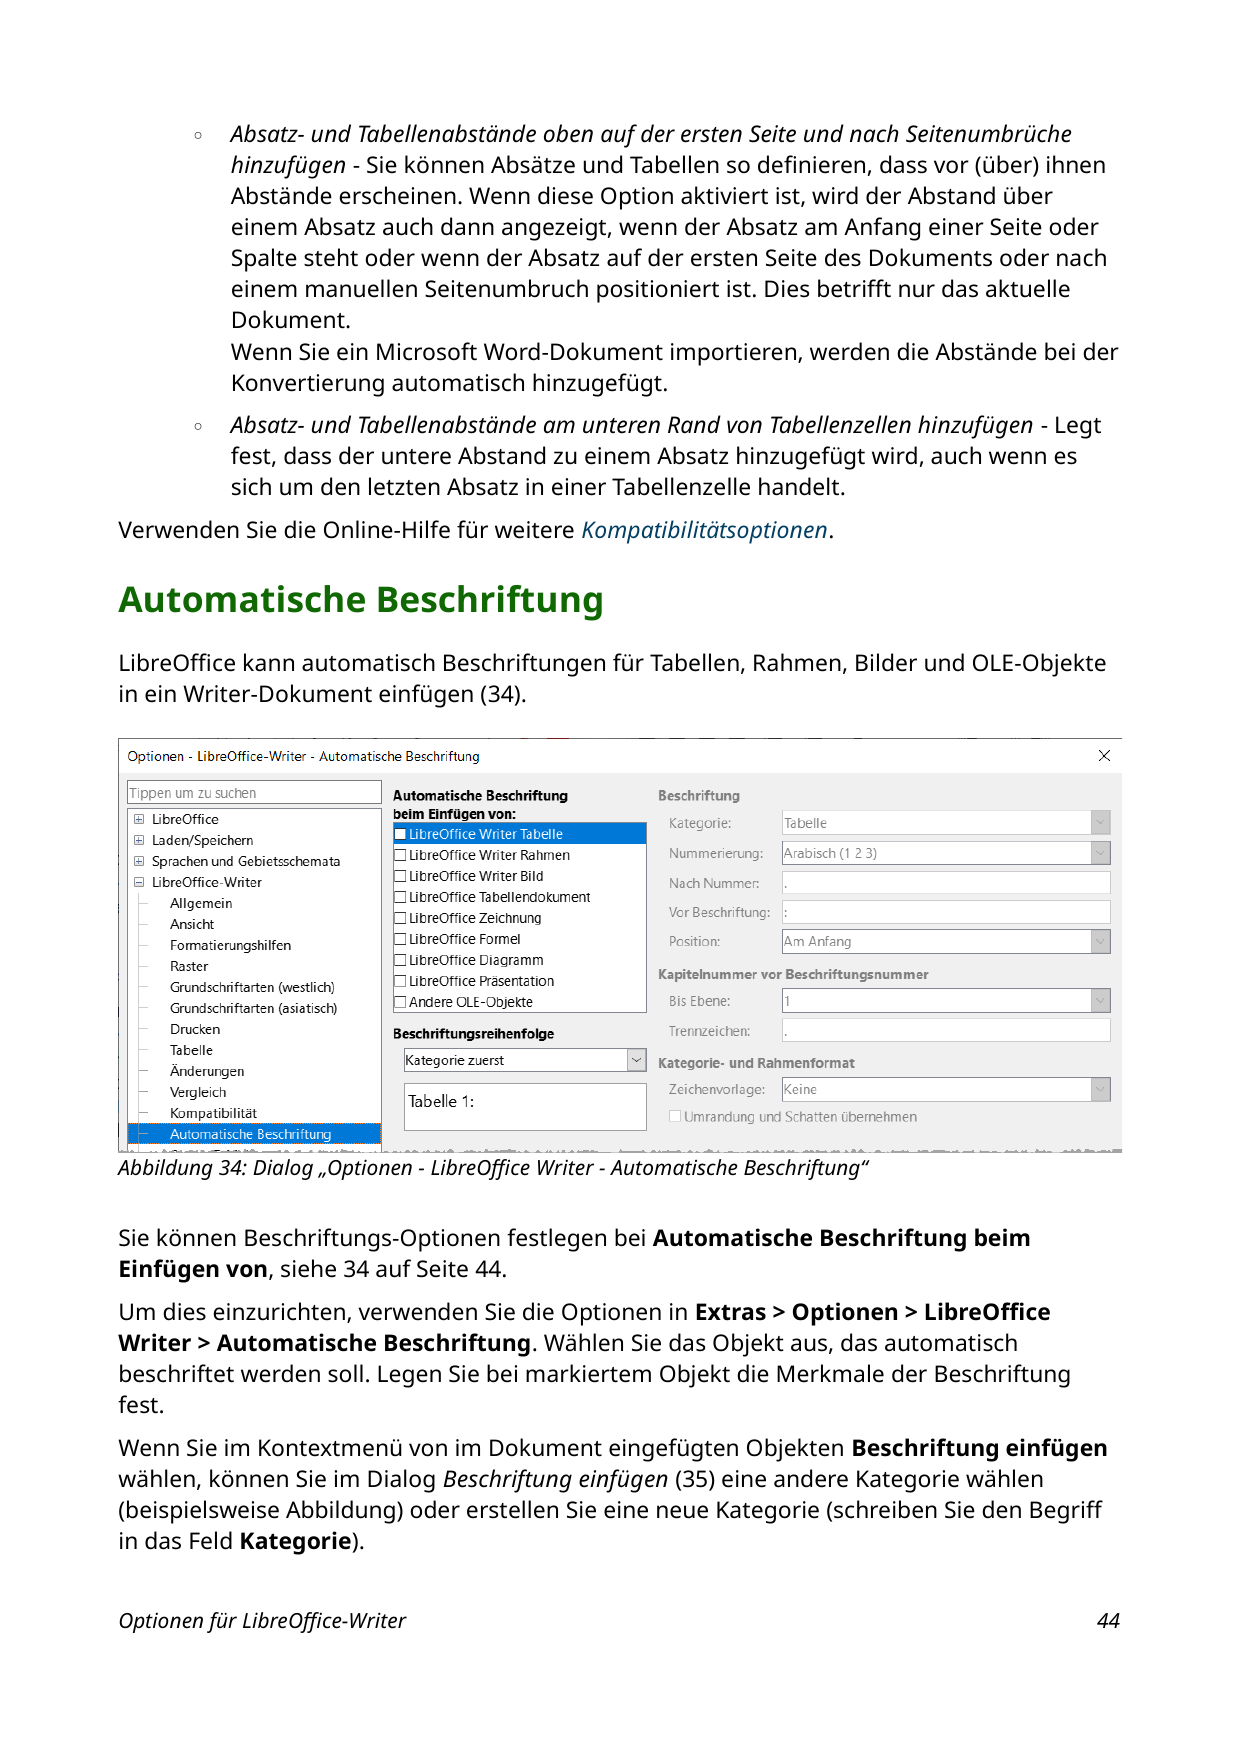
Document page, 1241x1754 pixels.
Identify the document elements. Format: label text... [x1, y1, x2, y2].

text Sie können Beschriftungs-Optionen festlegen bei Automatische Beschriftung beim Einfügen von, siehe Abbildung 34 auf Seite 37. [118, 1222, 1122, 1284]
list Absatz- und Tabellenabstände am unteren Rand von Tabellenzellen hinzufügen - Legt fest, dass der untere Abstand zu einem Absatz hinzugefügt wird, auch wenn es sich um den letzten Absatz in einer Tabellenzelle handelt. [193, 409, 1122, 502]
text Verwenden Sie die Online-Hilfe für weitere Kompatibilitätsoptionen. [118, 514, 1122, 545]
subtitle Automatische Beschriftung [118, 575, 1122, 623]
list Absatz- und Tabellenabstände oben auf der ersten Seite und nach Seitenumbrüche hinzufügen - Sie können Absätze und Tabellen so definieren, dass vor (über) ihnen Abstände erscheinen. Wenn diese Option aktiviert ist, wird der Abstand über einem Absatz auch dann angezeigt, wenn der Absatz am Anfang einer Seite oder Spalte steht oder wenn der Absatz auf der ersten Seite des Dokuments oder nach einem manuellen Seitenumbruch positioniert ist. Dies betrifft nur das aktuelle Dokument. Wenn Sie ein Microsoft Word-Dokument importieren, werden die Abstände bei der Konvertierung automatisch hinzugefügt. [193, 118, 1122, 397]
text LibreOffice kann automatisch Beschriftungen für Tabellen, Rahmen, Bilder und OLE-Objekte in ein Writer-Dokument einfügen (Abbildung 34). [118, 647, 1122, 709]
text Abbildung 34: Dialog „Optionen - LibreOffice Writer - Automatische Beschriftung“ [118, 1153, 1122, 1181]
text Wenn Sie im Kontextmenü von im Dokument eingefügten Objekten Beschriftung einfügen wählen, können Sie im Dialog Beschriftung einfügen (Abbildung 35) eine andere Kategorie wählen (beispielsweise Abbildung) oder erstellen Sie eine neue Kategorie (schreiben Sie den Begriff in das Feld Kategorie). [118, 1432, 1122, 1556]
text Um dies einzurichten, verwenden Sie die Optionen in Extras > Optionen > LibreOffice Writer > Automatische Beschriftung. Wählen Sie das Objekt aus, das automatisch beschriftet werden soll. Legen Sie bei markiertem Objekt die Merkmale der Beschriftung fest. [118, 1296, 1122, 1420]
picture [118, 738, 1123, 1153]
